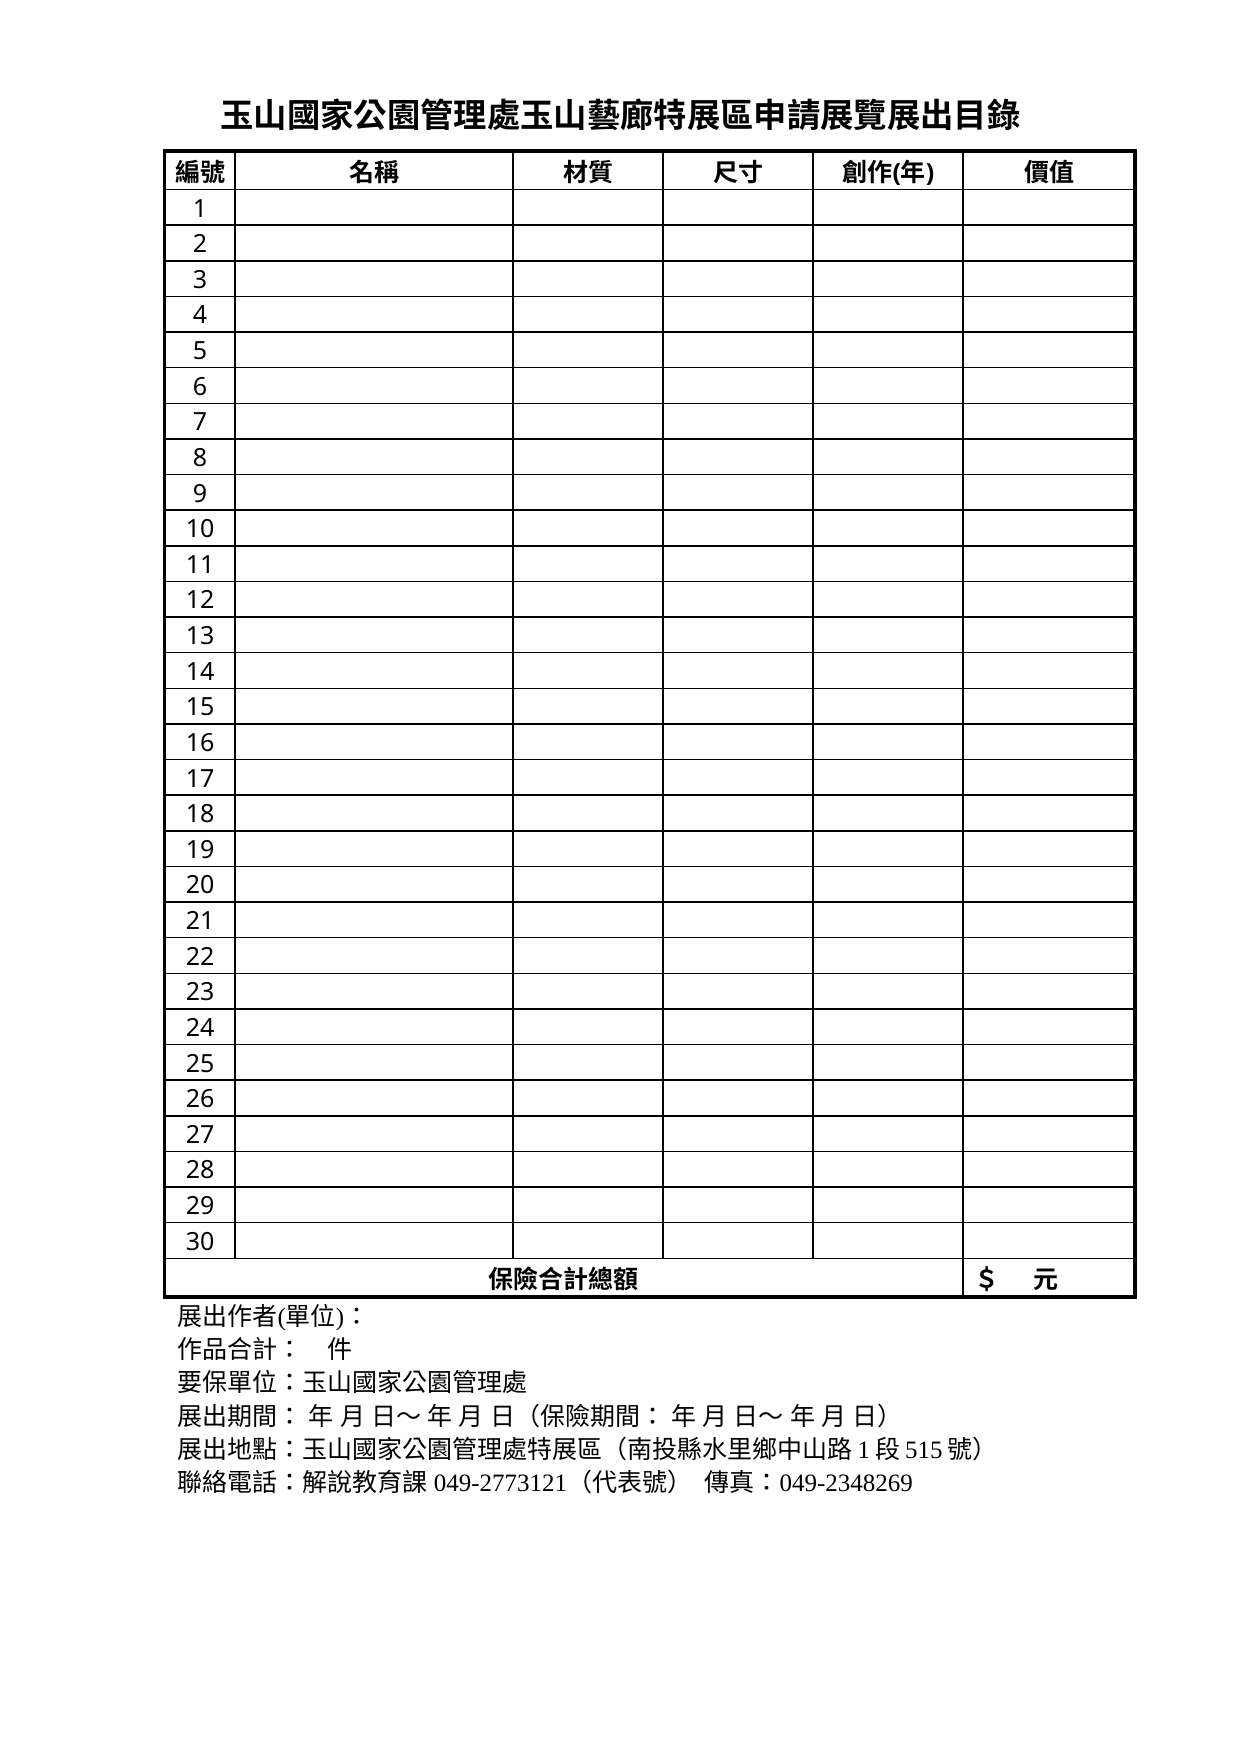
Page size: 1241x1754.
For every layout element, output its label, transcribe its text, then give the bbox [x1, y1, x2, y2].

table_cell [964, 725, 1133, 759]
table_cell 1 [166, 190, 234, 224]
table_cell [664, 1010, 812, 1044]
table_cell [964, 832, 1133, 866]
table_cell [514, 333, 662, 367]
table_cell [236, 226, 512, 260]
table_cell 22 [166, 938, 234, 972]
table_cell 9 [166, 475, 234, 509]
table_cell [236, 190, 512, 224]
table_cell [514, 511, 662, 545]
table_cell [814, 475, 962, 509]
table_cell [236, 582, 512, 616]
table_cell [236, 938, 512, 972]
table_cell 3 [166, 262, 234, 296]
table_cell [664, 1045, 812, 1079]
table_cell [664, 404, 812, 438]
table_cell 6 [166, 368, 234, 402]
table_cell [236, 1045, 512, 1079]
table_cell [514, 404, 662, 438]
table_cell [664, 1223, 812, 1257]
table_cell [236, 725, 512, 759]
table_cell [814, 689, 962, 723]
text 聯絡電話：解說教育課 049-2773121（代表號） 傳真：049-2348269 [177, 1465, 1063, 1498]
table_cell 23 [166, 974, 234, 1008]
text 要保單位：玉山國家公園管理處 [177, 1365, 1063, 1398]
table_cell [814, 262, 962, 296]
table_header 創作(年) [814, 153, 962, 189]
table_cell [514, 653, 662, 687]
table_header 尺寸 [664, 153, 812, 189]
table_cell 26 [166, 1081, 234, 1115]
table_cell [236, 511, 512, 545]
text 作品合計： 件 [177, 1332, 1063, 1365]
table_cell [814, 511, 962, 545]
table_cell 25 [166, 1045, 234, 1079]
table_cell [664, 190, 812, 224]
table_cell ＄ 元 [964, 1259, 1133, 1295]
table_cell [814, 1081, 962, 1115]
table_cell [814, 832, 962, 866]
table_cell [664, 938, 812, 972]
table_cell 30 [166, 1223, 234, 1257]
table_cell [236, 903, 512, 937]
table_cell [964, 547, 1133, 581]
table_cell [964, 653, 1133, 687]
table_cell [664, 368, 812, 402]
table_cell [236, 1081, 512, 1115]
table_header 價值 [964, 153, 1133, 189]
table_cell 15 [166, 689, 234, 723]
table_cell [814, 974, 962, 1008]
table_cell [514, 190, 662, 224]
table_cell [964, 938, 1133, 972]
table_cell [964, 333, 1133, 367]
table_cell [236, 618, 512, 652]
text 展出地點：玉山國家公園管理處特展區（南投縣水里鄉中山路1段515號） [177, 1432, 1063, 1465]
table_cell [814, 1010, 962, 1044]
text 展出期間： 年 月 日～ 年 月 日（保險期間： 年 月 日～ 年 月 日） [177, 1398, 1063, 1432]
table_cell [236, 475, 512, 509]
table_cell 19 [166, 832, 234, 866]
table_cell [814, 1117, 962, 1151]
table_cell 14 [166, 653, 234, 687]
table_cell [514, 938, 662, 972]
table_cell [964, 582, 1133, 616]
table_cell 24 [166, 1010, 234, 1044]
table_cell [964, 1223, 1133, 1257]
table_cell [964, 1188, 1133, 1222]
table_cell [964, 475, 1133, 509]
table_cell [814, 333, 962, 367]
table_cell [514, 974, 662, 1008]
table_cell [664, 867, 812, 901]
table_cell 16 [166, 725, 234, 759]
table_cell [236, 832, 512, 866]
table_cell [514, 547, 662, 581]
table_cell 7 [166, 404, 234, 438]
table_cell [236, 689, 512, 723]
table_cell [814, 796, 962, 830]
table_cell [664, 440, 812, 474]
table_cell 11 [166, 547, 234, 581]
table_cell [664, 725, 812, 759]
table_cell [236, 1188, 512, 1222]
table_cell 12 [166, 582, 234, 616]
table_cell [236, 796, 512, 830]
table_cell [664, 475, 812, 509]
table_cell [964, 796, 1133, 830]
table_cell [514, 226, 662, 260]
table_cell [664, 226, 812, 260]
table_cell 保險合計總額 [166, 1259, 962, 1295]
text 玉山國家公園管理處玉山藝廊特展區申請展覽展出目錄 [177, 89, 1063, 137]
table_cell [964, 190, 1133, 224]
table_cell [664, 1081, 812, 1115]
table_cell [514, 1045, 662, 1079]
table_cell [514, 618, 662, 652]
table_cell [664, 903, 812, 937]
table_cell 8 [166, 440, 234, 474]
table_cell [814, 404, 962, 438]
table_cell [514, 440, 662, 474]
text 展出作者(單位)： [177, 1299, 1063, 1332]
table_cell 13 [166, 618, 234, 652]
table_cell 4 [166, 297, 234, 331]
table_cell [514, 1188, 662, 1222]
table_cell [236, 867, 512, 901]
table_cell [964, 760, 1133, 794]
table_cell [964, 903, 1133, 937]
table_cell [664, 297, 812, 331]
table_cell [514, 689, 662, 723]
table_cell [664, 547, 812, 581]
table_cell [236, 262, 512, 296]
table_cell 2 [166, 226, 234, 260]
table_cell [664, 1152, 812, 1186]
table_cell [514, 262, 662, 296]
table_cell 5 [166, 333, 234, 367]
table_cell [814, 226, 962, 260]
table_cell [514, 832, 662, 866]
table_cell [964, 368, 1133, 402]
table_cell [664, 1188, 812, 1222]
table_cell [236, 1010, 512, 1044]
table_cell [814, 938, 962, 972]
table_cell [664, 832, 812, 866]
table_cell [514, 1152, 662, 1186]
table_cell [514, 760, 662, 794]
table_cell [236, 1152, 512, 1186]
table_cell [514, 1081, 662, 1115]
table_cell [236, 297, 512, 331]
table_header 材質 [514, 153, 662, 189]
table_cell [964, 297, 1133, 331]
table_cell [514, 1117, 662, 1151]
table_cell [814, 1188, 962, 1222]
table_cell [964, 867, 1133, 901]
table_cell [964, 440, 1133, 474]
table_cell [514, 297, 662, 331]
table_cell [236, 1223, 512, 1257]
table_cell [236, 440, 512, 474]
table_cell [964, 689, 1133, 723]
table_cell [664, 760, 812, 794]
table_cell [514, 1223, 662, 1257]
table_cell [964, 618, 1133, 652]
table_cell [664, 582, 812, 616]
table_header 編號 [166, 153, 234, 189]
table_header 名稱 [236, 153, 512, 189]
table_cell [664, 618, 812, 652]
table_cell 18 [166, 796, 234, 830]
table_cell [236, 760, 512, 794]
table_cell 20 [166, 867, 234, 901]
table_cell [814, 190, 962, 224]
table_cell 27 [166, 1117, 234, 1151]
table_cell [514, 475, 662, 509]
table_cell [814, 725, 962, 759]
table_cell [514, 1010, 662, 1044]
table_cell [964, 1045, 1133, 1079]
table_cell [814, 653, 962, 687]
table_cell [814, 297, 962, 331]
table_cell 28 [166, 1152, 234, 1186]
table_cell [664, 333, 812, 367]
table_cell [814, 618, 962, 652]
table_cell [814, 867, 962, 901]
table_cell [236, 333, 512, 367]
table_cell [664, 653, 812, 687]
table_cell [814, 368, 962, 402]
table_cell [814, 903, 962, 937]
table_cell [236, 368, 512, 402]
table_cell [814, 760, 962, 794]
table_cell [814, 547, 962, 581]
table_cell [964, 1081, 1133, 1115]
table_cell [514, 796, 662, 830]
table_cell [814, 582, 962, 616]
table_cell [964, 1117, 1133, 1151]
table_cell [964, 262, 1133, 296]
table_cell [236, 404, 512, 438]
table_cell [814, 1045, 962, 1079]
table_cell [664, 511, 812, 545]
table_cell [236, 1117, 512, 1151]
table_cell [664, 262, 812, 296]
table_cell [964, 1152, 1133, 1186]
table_cell [664, 689, 812, 723]
table_cell [514, 582, 662, 616]
table_cell [236, 974, 512, 1008]
table_cell [964, 226, 1133, 260]
table_cell [664, 1117, 812, 1151]
table_cell [964, 1010, 1133, 1044]
table_cell [514, 867, 662, 901]
table_cell [236, 653, 512, 687]
table_cell 21 [166, 903, 234, 937]
table_cell [514, 725, 662, 759]
table_cell [514, 368, 662, 402]
table_cell [964, 404, 1133, 438]
table_cell [664, 974, 812, 1008]
table_cell [664, 796, 812, 830]
table_cell [964, 974, 1133, 1008]
table_cell 17 [166, 760, 234, 794]
table_cell [814, 1223, 962, 1257]
table_cell [514, 903, 662, 937]
table_cell [814, 1152, 962, 1186]
table_cell 10 [166, 511, 234, 545]
table_cell [236, 547, 512, 581]
table_cell [814, 440, 962, 474]
table_cell 29 [166, 1188, 234, 1222]
table_cell [964, 511, 1133, 545]
